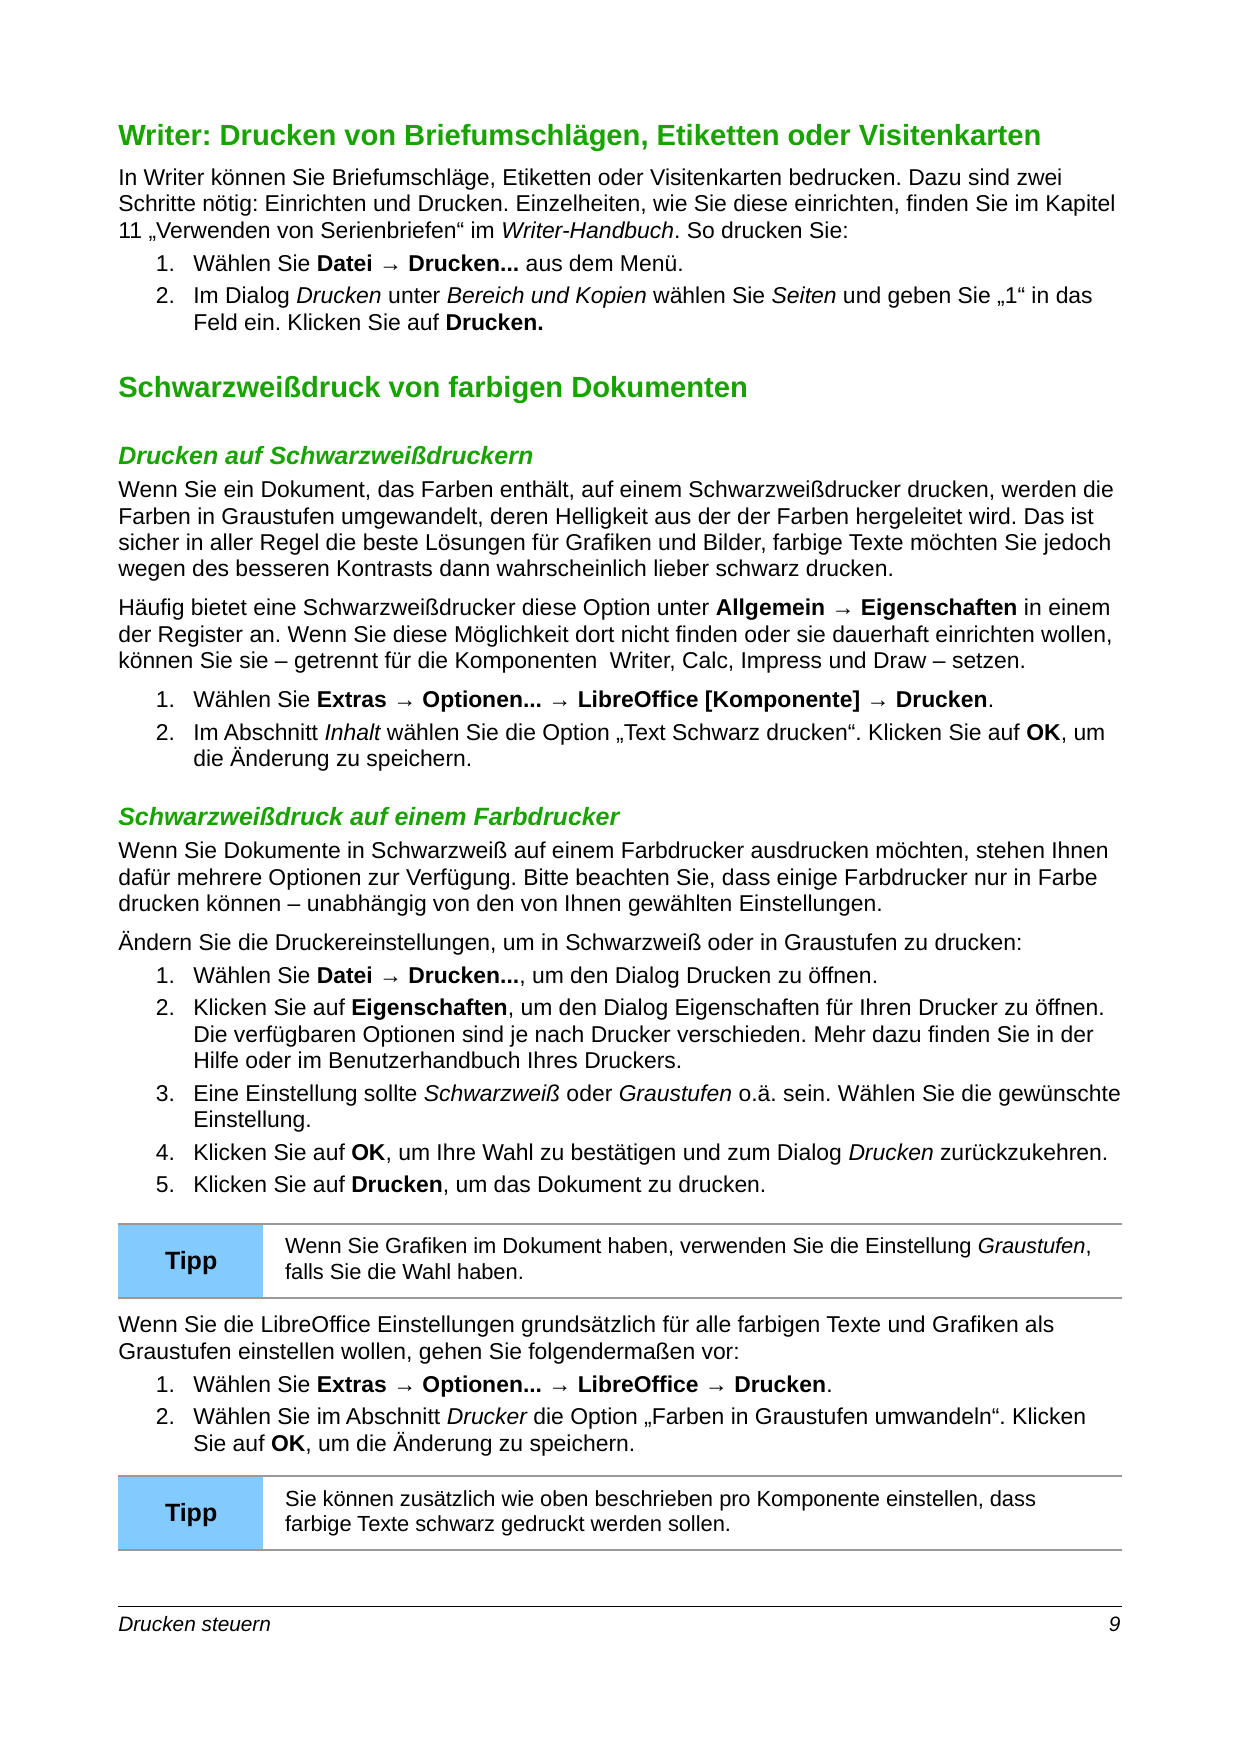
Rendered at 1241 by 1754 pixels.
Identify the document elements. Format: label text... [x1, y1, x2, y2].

list Im Abschnitt Inhalt wählen Sie die Option „Text Schwarz drucken“. Klicken Sie auf OK, um die Änderung zu speichern. [156, 718, 1122, 771]
list Wählen Sie Extras → Optionen... → LibreOffice → Drucken. [156, 1371, 1122, 1397]
list Klicken Sie auf OK, um Ihre Wahl zu bestätigen und zum Dialog Drucken zurückzukehren. [156, 1139, 1122, 1165]
text Häufig bietet eine Schwarzweißdrucker diese Option unter Allgemein → Eigenschaften in einem der Register an. Wenn Sie diese Möglichkeit dort nicht finden oder sie dauerhaft einrichten wollen, können Sie sie – getrennt für die Komponenten Writer, Calc, Impress und Draw – setzen. [118, 594, 1122, 673]
list Wählen Sie Extras → Optionen... → LibreOffice [Komponente] → Drucken. [156, 686, 1122, 712]
list Wählen Sie Datei → Drucken... aus dem Menü. [156, 249, 1122, 276]
subtitle Schwarzweißdruck von farbigen Dokumenten [118, 370, 1122, 404]
table_header Sie können zusätzlich wie oben beschrieben pro Komponente einstellen, dass farbige Texte schwarz gedruckt werden sollen. [264, 1477, 1122, 1549]
text Wenn Sie Dokumente in Schwarzweiß auf einem Farbdrucker ausdrucken möchten, stehen Ihnen dafür mehrere Optionen zur Verfügung. Bitte beachten Sie, dass einige Farbdrucker nur in Farbe drucken können – unabhängig von den von Ihnen gewählten Einstellungen. [118, 837, 1122, 916]
list Ändern Sie die Druckereinstellungen, um in Schwarzweiß oder in Graustufen zu drucken: [118, 929, 1122, 955]
list Wählen Sie Datei → Drucken..., um den Dialog Drucken zu öffnen. [156, 962, 1122, 988]
table_header Tipp [118, 1225, 263, 1297]
list Klicken Sie auf Eigenschaften, um den Dialog Eigenschaften für Ihren Drucker zu öffnen. Die verfügbaren Optionen sind je nach Drucker verschieden. Mehr dazu finden Sie in der Hilfe oder im Benutzerhandbuch Ihres Druckers. [156, 994, 1122, 1073]
subtitle Drucken auf Schwarzweißdruckern [118, 441, 1122, 470]
list Wählen Sie im Abschnitt Drucker die Option „Farben in Graustufen umwandeln“. Klicken Sie auf OK, um die Änderung zu speichern. [156, 1403, 1122, 1456]
subtitle Schwarzweißdruck auf einem Farbdrucker [118, 802, 1122, 831]
table_header Wenn Sie Grafiken im Dokument haben, verwenden Sie die Einstellung Graustufen, falls Sie die Wahl haben. [264, 1225, 1122, 1297]
list Wenn Sie die LibreOffice Einstellungen grundsätzlich für alle farbigen Texte und Grafiken als Graustufen einstellen wollen, gehen Sie folgendermaßen vor: [118, 1311, 1122, 1364]
subtitle Writer: Drucken von Briefumschlägen, Etiketten oder Visitenkarten [118, 118, 1122, 152]
list Klicken Sie auf Drucken, um das Dokument zu drucken. [156, 1171, 1122, 1198]
table_header Tipp [118, 1477, 263, 1549]
list Im Dialog Drucken unter Bereich und Kopien wählen Sie Seiten und geben Sie „1“ in das Feld ein. Klicken Sie auf Drucken. [156, 282, 1122, 335]
list Eine Einstellung sollte Schwarzweiß oder Graustufen o.ä. sein. Wählen Sie die gewünschte Einstellung. [156, 1080, 1122, 1132]
list In Writer können Sie Briefumschläge, Etiketten oder Visitenkarten bedrucken. Dazu sind zwei Schritte nötig: Einrichten und Drucken. Einzelheiten, wie Sie diese einrichten, finden Sie im Kapitel 11 „Verwenden von Serienbriefen“ im Writer-Handbuch. So drucken Sie: [118, 164, 1122, 243]
text Wenn Sie ein Dokument, das Farben enthält, auf einem Schwarzweißdrucker drucken, werden die Farben in Graustufen umgewandelt, deren Helligkeit aus der der Farben hergeleitet wird. Das ist sicher in aller Regel die beste Lösungen für Grafiken und Bilder, farbige Texte möchten Sie jedoch wegen des besseren Kontrasts dann wahrscheinlich lieber schwarz drucken. [118, 476, 1122, 582]
